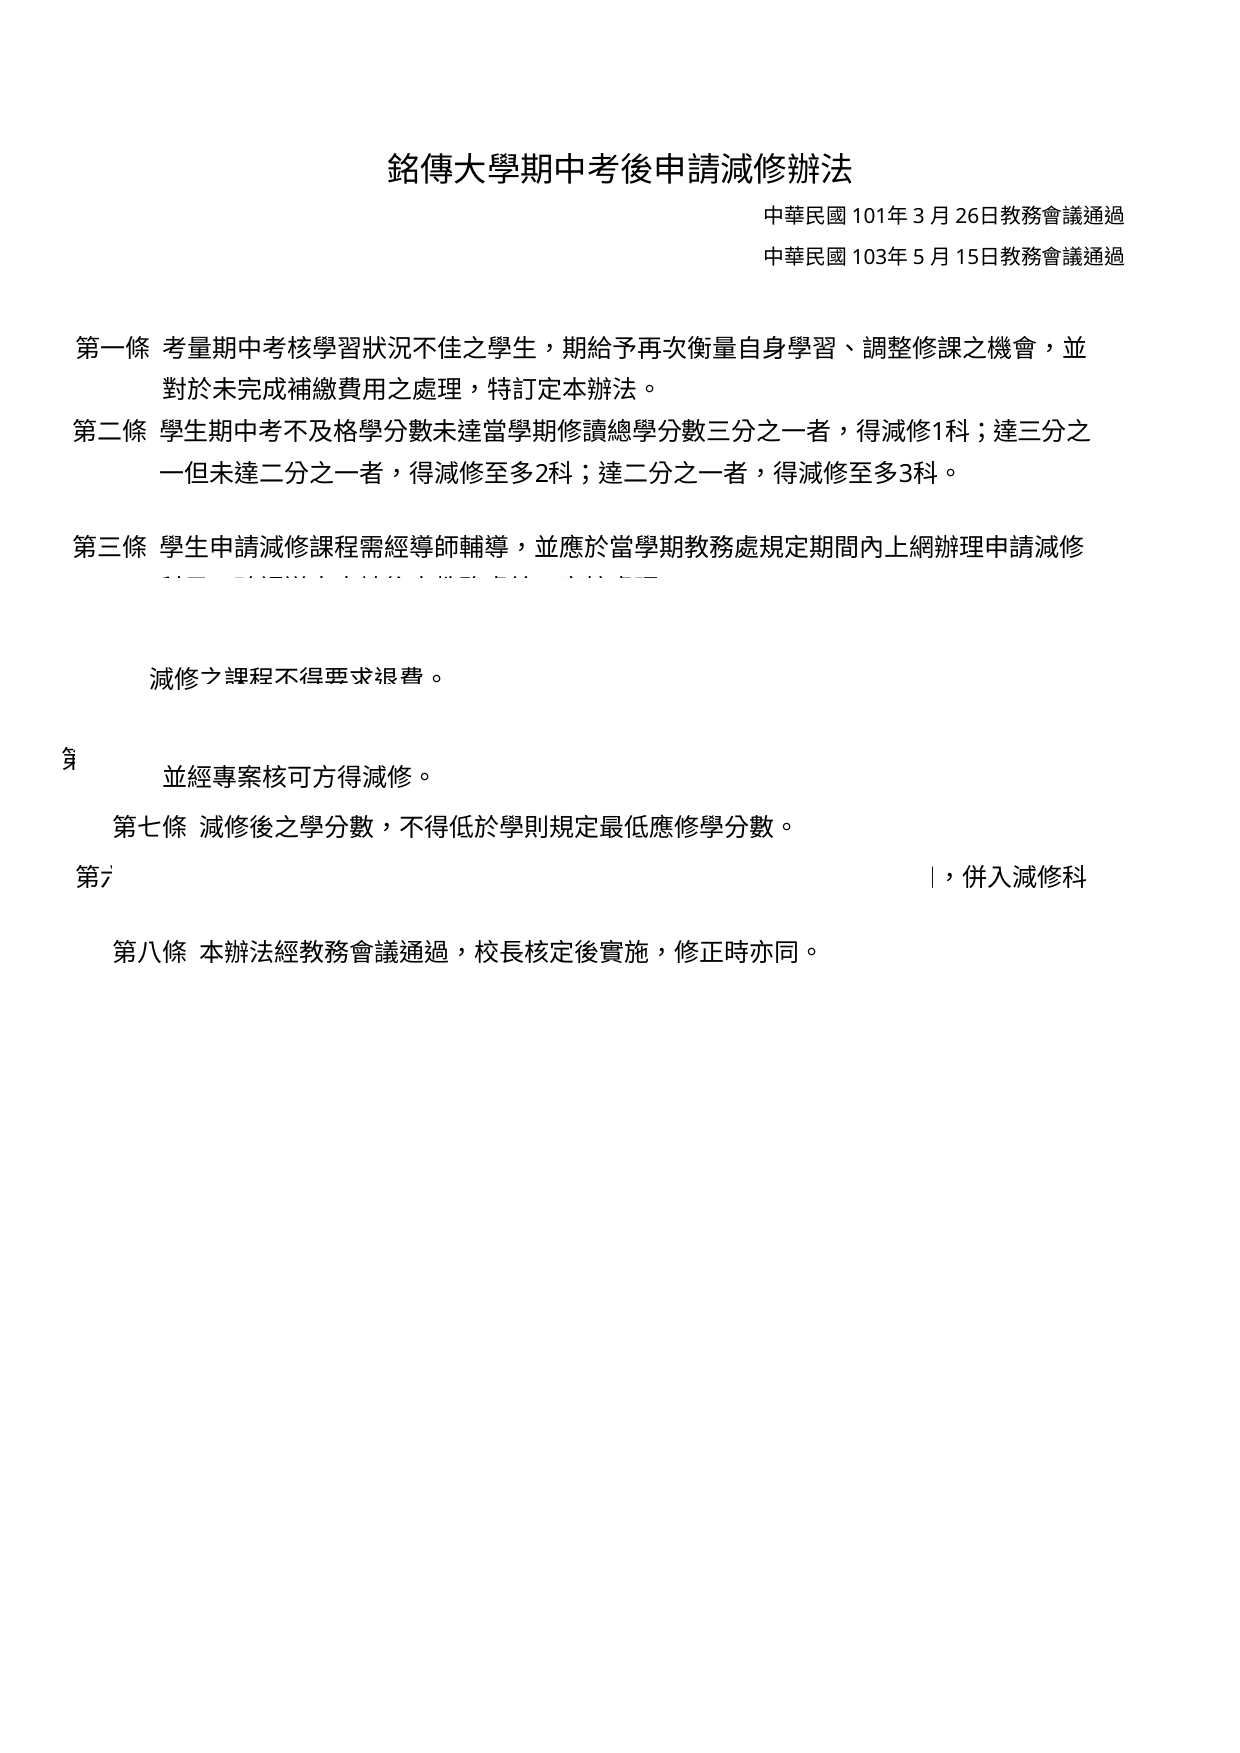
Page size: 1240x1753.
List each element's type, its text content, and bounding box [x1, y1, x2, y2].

text 銘傳大學期中考後申請減修辦法 [387, 155, 924, 188]
text 第二條 學生期中考不及格學分數未達當學期修讀總學分數三分之一者，得減修1科；達三分之 [72, 411, 1239, 448]
text 科目，確認送出申請後由教務處統一審核處理。 [159, 569, 1239, 605]
text 第三條 學生申請減修課程需經導師輔導，並應於當學期教務處規定期間內上網辦理申請減修 [72, 527, 1239, 563]
text 第八條 本辦法經教務會議通過，校長核定後實施，修正時亦同。 [112, 942, 932, 967]
text 對於未完成補繳費用之處理，特訂定本辦法。 [162, 370, 1239, 406]
text 中華民國 101年 3月 26日教務會議通過 [763, 206, 1183, 227]
text 第七條 減修後之學分數，不得低於學則規定最低應修學分數。 [112, 817, 932, 842]
text 第六條 應補繳學分費而未於期限內補繳完成之科目，由教務處登錄為減修科目，併入減修科 [932, 867, 1239, 892]
text 中華民國 103年 5月 15日教務會議通過 [763, 248, 1183, 269]
text 目數計算。 [932, 892, 1239, 917]
text 第一條 考量期中考核學習狀況不佳之學生，期給予再次衡量自身學習、調整修課之機會，並 [75, 328, 1239, 364]
text 並經專案核可方得減修。 [75, 767, 1239, 792]
text 一但未達二分之一者，得減修至多2科；達二分之一者，得減修至多3科。 [159, 453, 1239, 489]
text 第六條 應補繳學分費而未於期限內補繳完成之科目，由教務處登錄為減修科目，併入減修科 [75, 867, 112, 892]
text 減修之課程不得要求退費。 [149, 659, 1239, 695]
